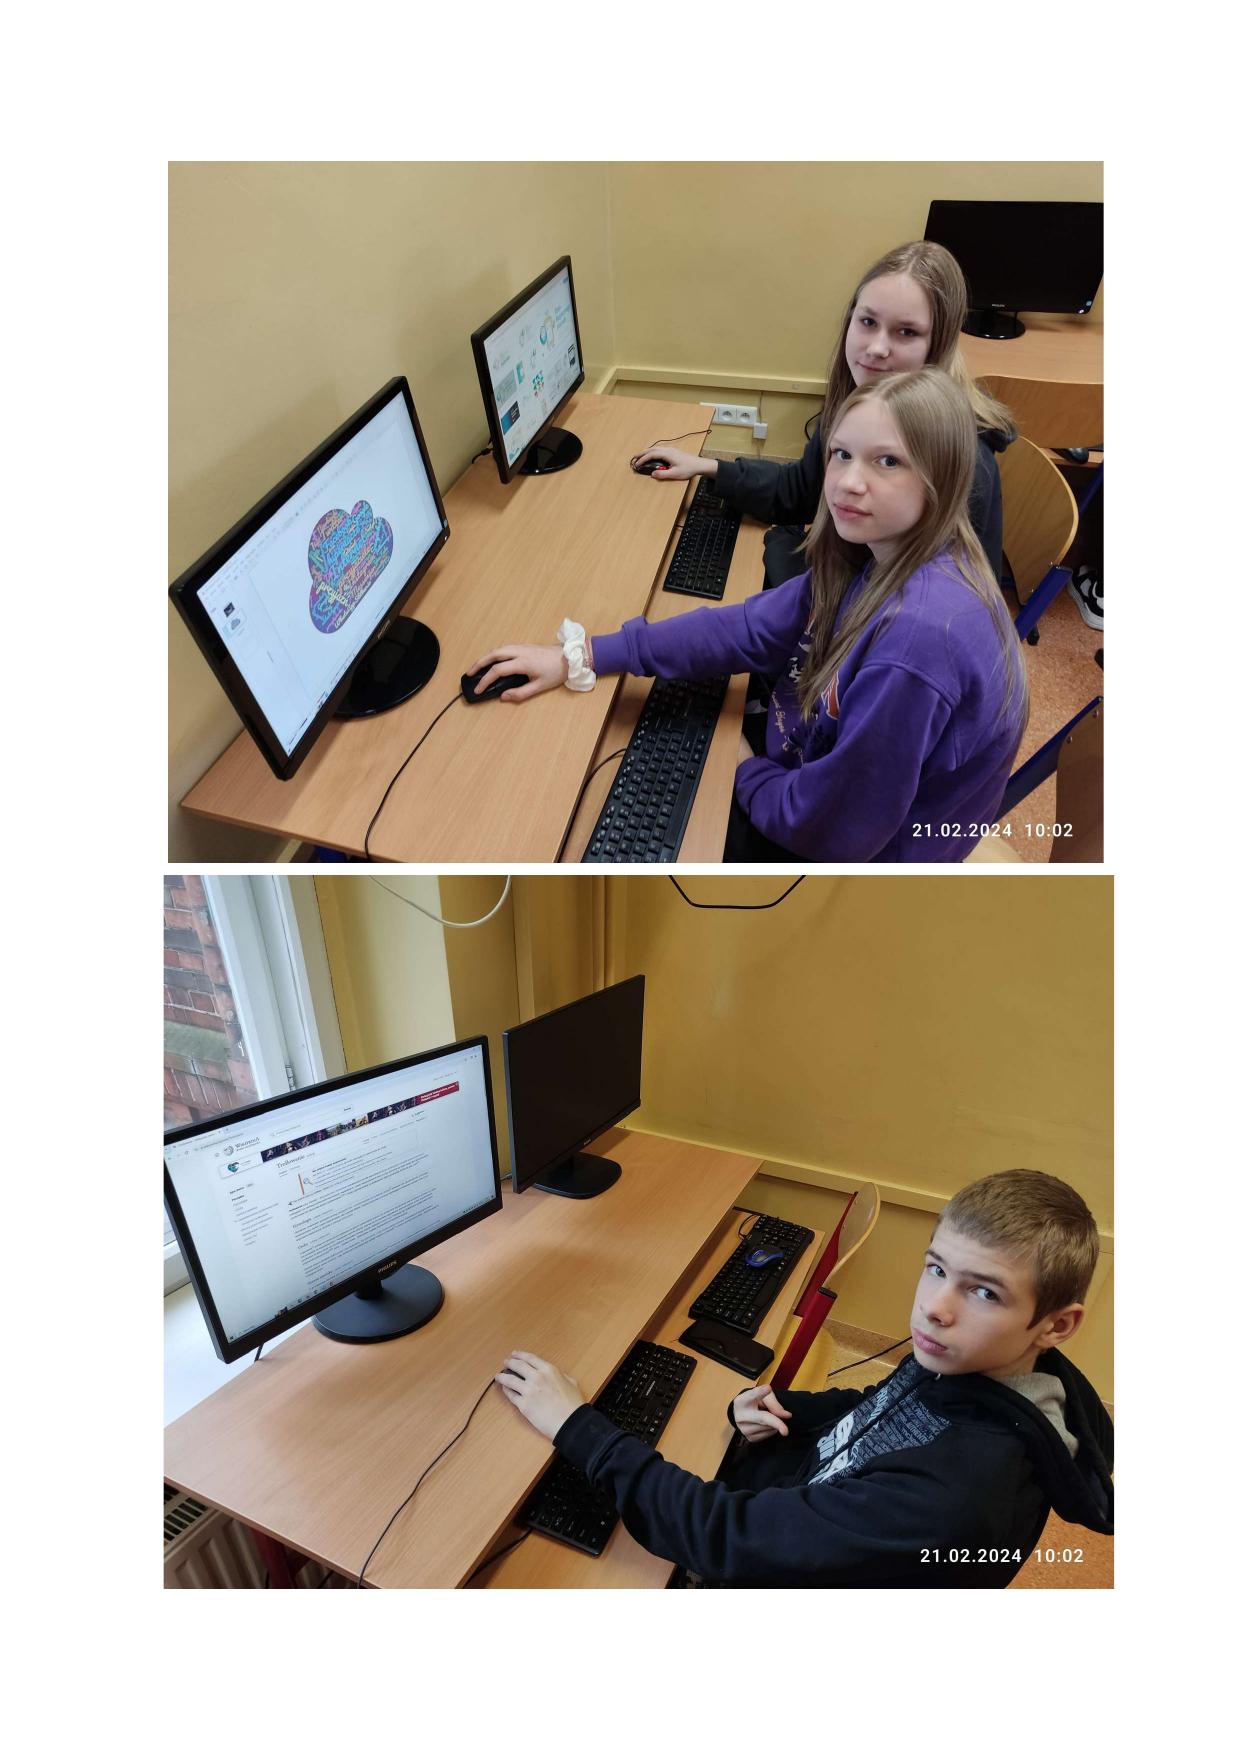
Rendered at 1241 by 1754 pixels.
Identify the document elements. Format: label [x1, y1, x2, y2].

picture [163, 875, 1115, 1589]
picture [168, 161, 1104, 863]
